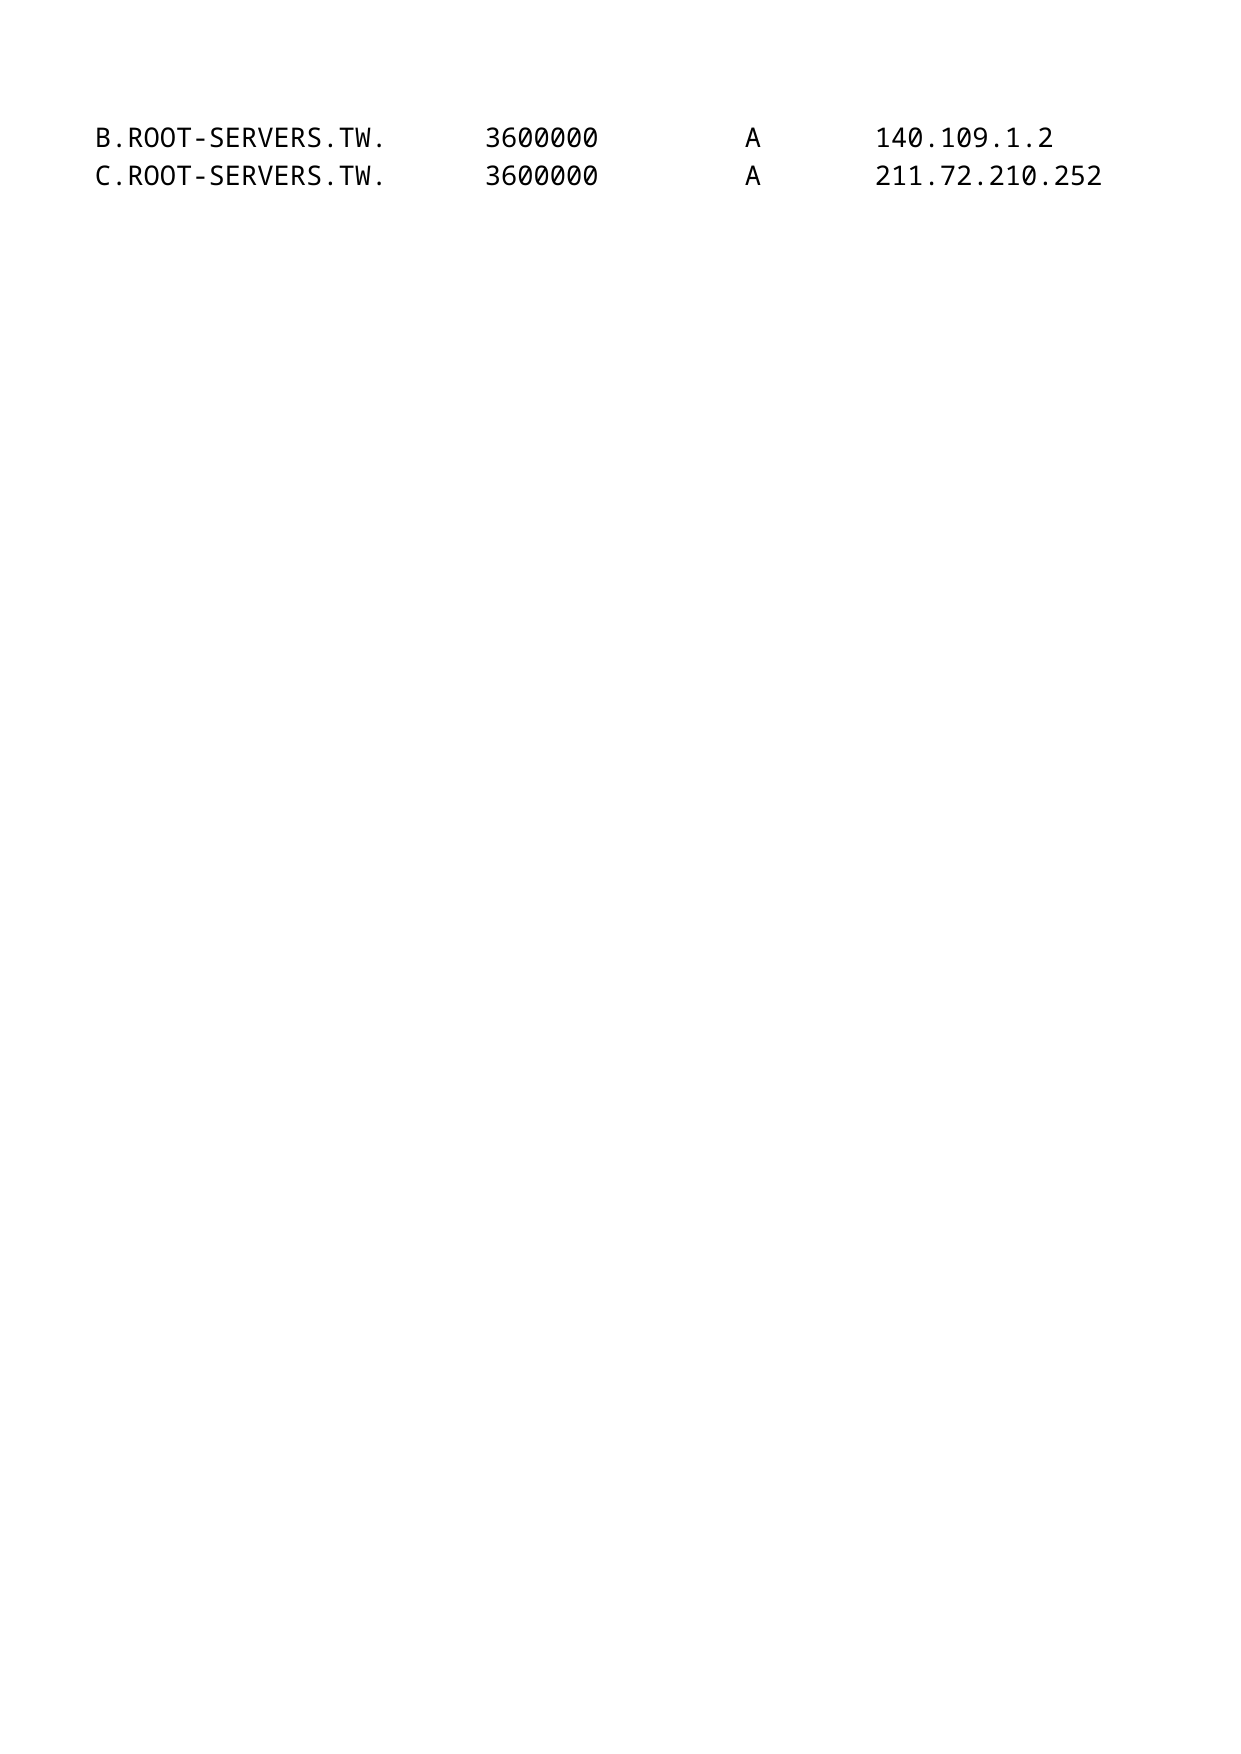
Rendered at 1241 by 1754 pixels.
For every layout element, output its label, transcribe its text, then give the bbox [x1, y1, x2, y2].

text B.ROOT-SERVERS.TW. 3600000 A 140.109.1.2 [94, 118, 1146, 156]
text C.ROOT-SERVERS.TW. 3600000 A 211.72.210.252 [94, 156, 1146, 193]
